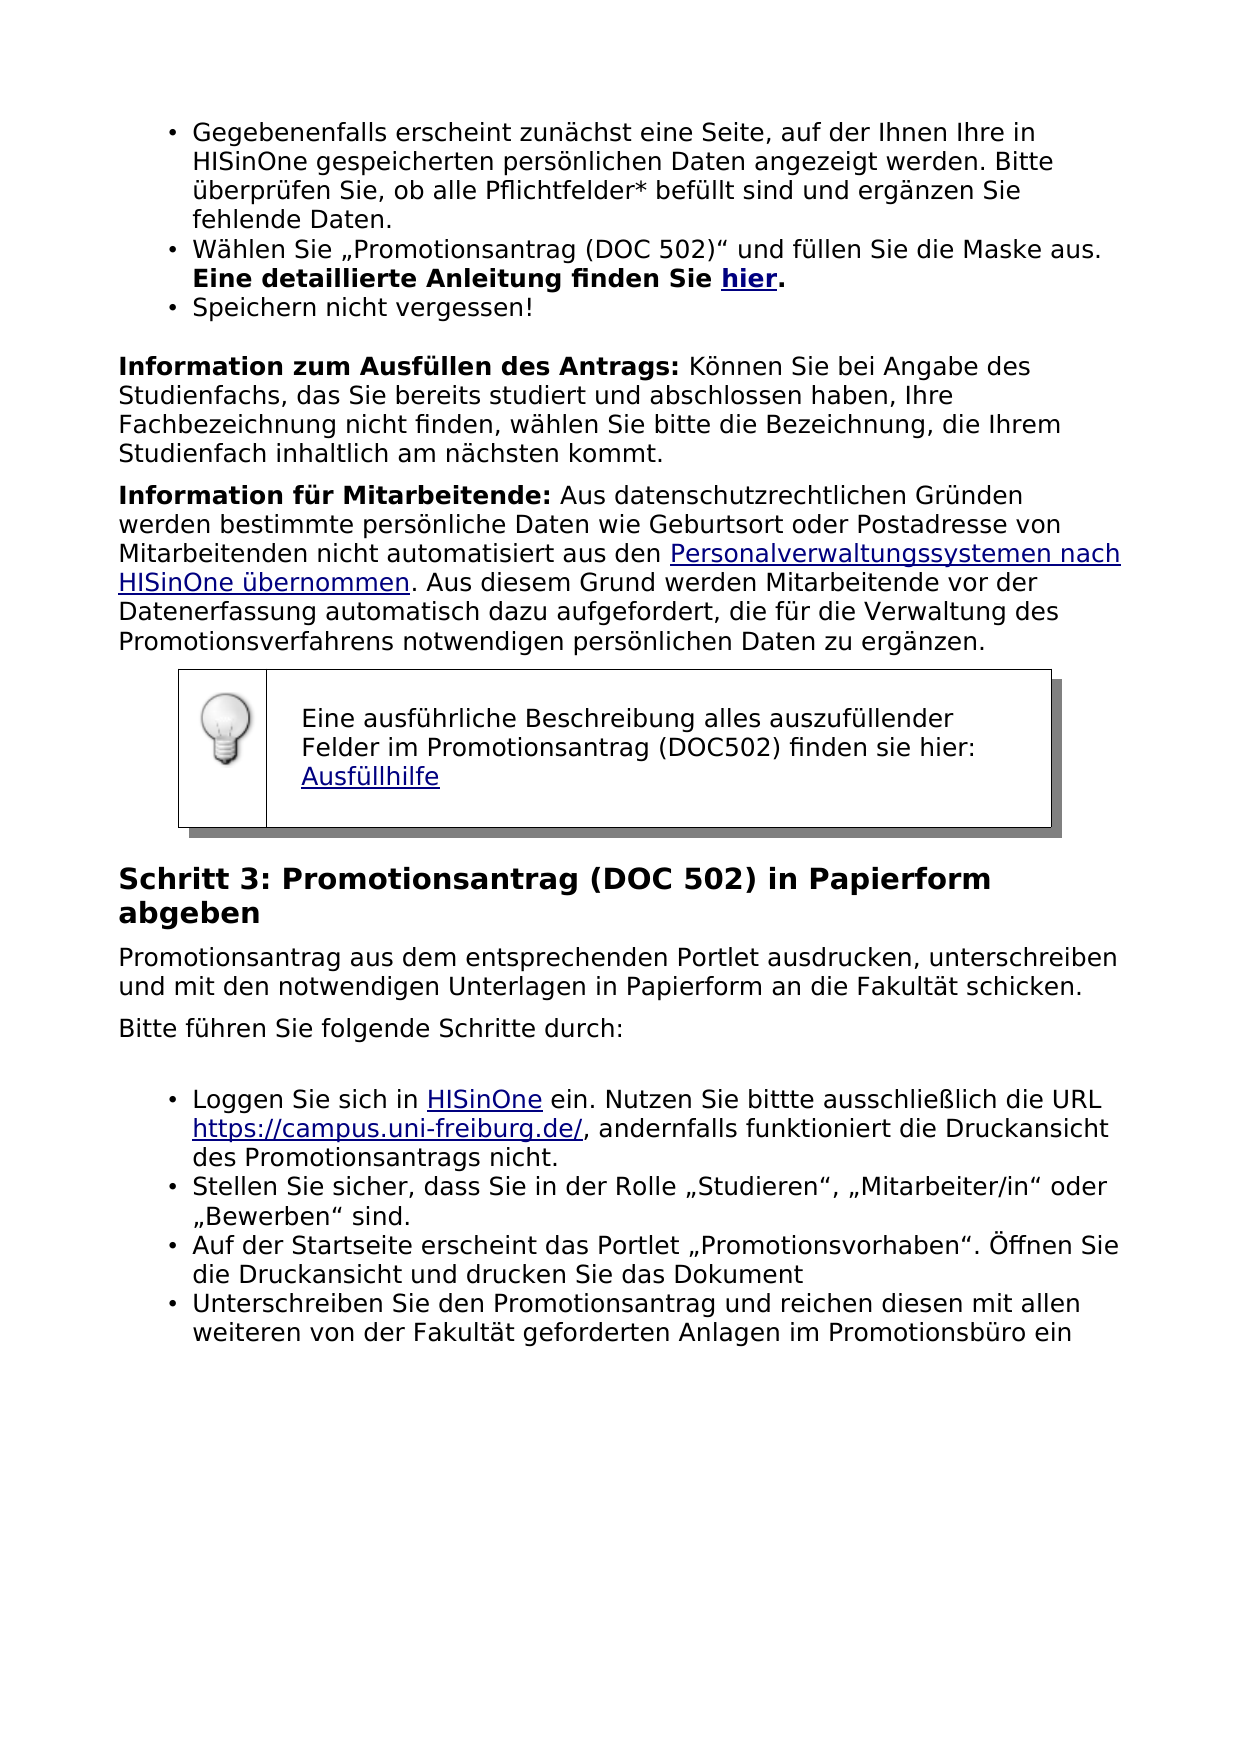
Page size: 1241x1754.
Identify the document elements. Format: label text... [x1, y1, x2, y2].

list Stellen Sie sicher, dass Sie in der Rolle „Studieren“, „Mitarbeiter/in“ oder „Bewerben“ sind. [177, 1172, 1122, 1231]
list Loggen Sie sich in HISinOne ein. Nutzen Sie bittte ausschließlich die URL https://campus.uni-freiburg.de/, andernfalls funktioniert die Druckansicht des Promotionsantrags nicht. [177, 1085, 1122, 1172]
table_header [179, 670, 266, 827]
picture [190, 692, 266, 768]
text Promotionsantrag aus dem entsprechenden Portlet ausdrucken, unterschreiben und mit den notwendigen Unterlagen in Papierform an die Fakultät schicken. [118, 943, 1122, 1001]
list Wählen Sie „Promotionsantrag (DOC 502)“ und füllen Sie die Maske aus. Eine detaillierte Anleitung finden Sie hier. [177, 235, 1122, 293]
table_header Eine ausführliche Beschreibung alles auszufüllender Felder im Promotionsantrag (DOC502) finden sie hier: Ausfüllhilfe [267, 670, 1051, 827]
list Auf der Startseite erscheint das Portlet „Promotionsvorhaben“. Öffnen Sie die Druckansicht und drucken Sie das Dokument [177, 1231, 1122, 1289]
list Gegebenenfalls erscheint zunächst eine Seite, auf der Ihnen Ihre in HISinOne gespeicherten persönlichen Daten angezeigt werden. Bitte überprüfen Sie, ob alle Pflichtfelder* befüllt sind und ergänzen Sie fehlende Daten. [177, 118, 1122, 235]
subtitle Schritt 3: Promotionsantrag (DOC 502) in Papierform abgeben [118, 863, 1122, 931]
list Unterschreiben Sie den Promotionsantrag und reichen diesen mit allen weiteren von der Fakultät geforderten Anlagen im Promotionsbüro ein [177, 1289, 1122, 1347]
text Bitte führen Sie folgende Schritte durch: [118, 1014, 1122, 1043]
text Information zum Ausfüllen des Antrags: Können Sie bei Angabe des Studienfachs, das Sie bereits studiert und abschlossen haben, Ihre Fachbezeichnung nicht finden, wählen Sie bitte die Bezeichnung, die Ihrem Studienfach inhaltlich am nächsten kommt. [118, 352, 1122, 468]
list Speichern nicht vergessen! [177, 293, 1122, 322]
text Information für Mitarbeitende: Aus datenschutzrechtlichen Gründen werden bestimmte persönliche Daten wie Geburtsort oder Postadresse von Mitarbeitenden nicht automatisiert aus den Personalverwaltungssystemen nach HISinOne übernommen. Aus diesem Grund werden Mitarbeitende vor der Datenerfassung automatisch dazu aufgefordert, die für die Verwaltung des Promotionsverfahrens notwendigen persönlichen Daten zu ergänzen. [118, 481, 1122, 656]
